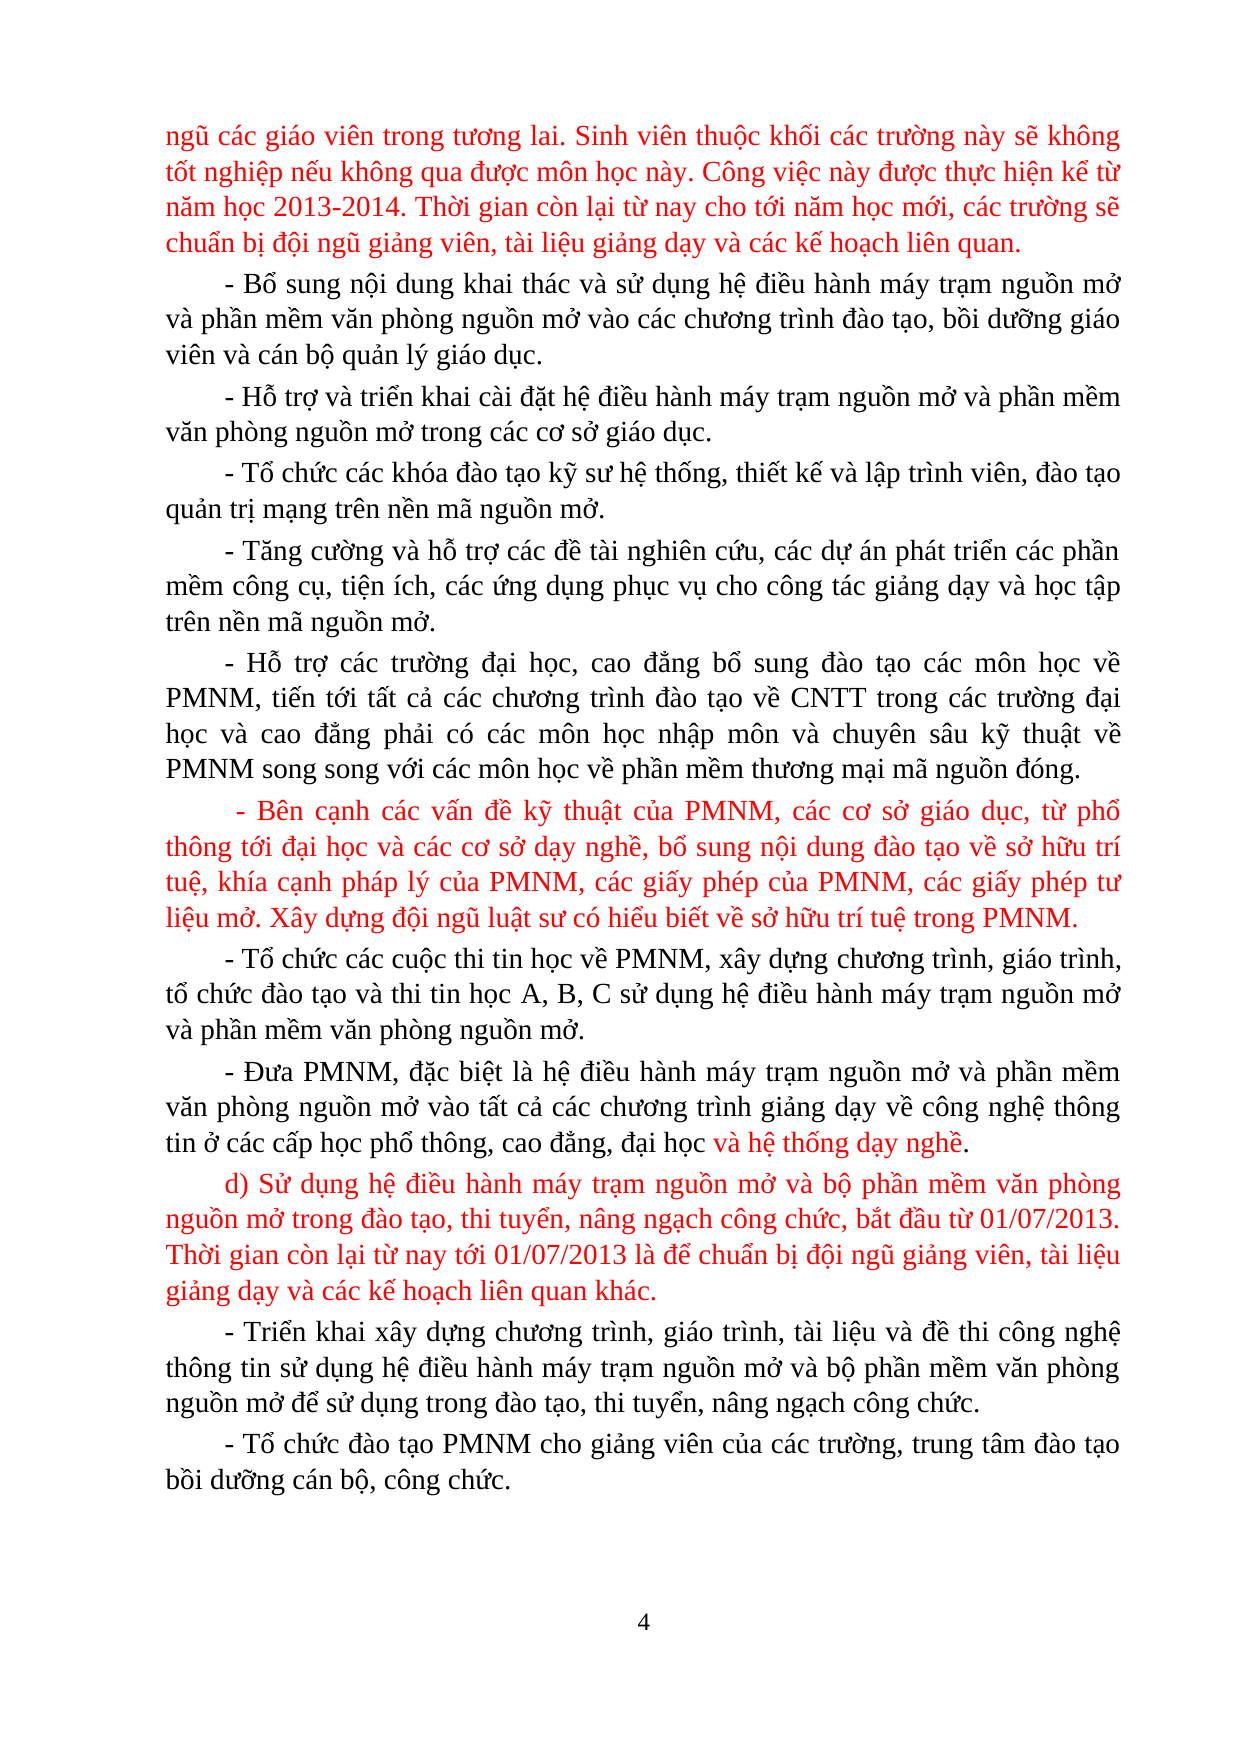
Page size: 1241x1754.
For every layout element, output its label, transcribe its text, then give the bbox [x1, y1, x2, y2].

text ngũ các giáo viên trong tương lai. Sinh viên thuộc khối các trường này sẽ không tốt nghiệp nếu không qua được môn học này. Công việc này được thực hiện kể từ năm học 2013-2014. Thời gian còn lại từ nay cho tới năm học mới, các trường sẽ chuẩn bị đội ngũ giảng viên, tài liệu giảng dạy và các kế hoạch liên quan. [165, 118, 1122, 258]
text - Tăng cường và hỗ trợ các đề tài nghiên cứu, các dự án phát triển các phần mềm công cụ, tiện ích, các ứng dụng phục vụ cho công tác giảng dạy và học tập trên nền mã nguồn mở. [165, 533, 1122, 637]
text - Triển khai xây dựng chương trình, giáo trình, tài liệu và đề thi công nghệ thông tin sử dụng hệ điều hành máy trạm nguồn mở và bộ phần mềm văn phòng nguồn mở để sử dụng trong đào tạo, thi tuyển, nâng ngạch công chức. [165, 1314, 1122, 1419]
text - Hỗ trợ và triển khai cài đặt hệ điều hành máy trạm nguồn mở và phần mềm văn phòng nguồn mở trong các cơ sở giáo dục. [165, 379, 1122, 448]
text - Bên cạnh các vấn đề kỹ thuật của PMNM, các cơ sở giáo dục, từ phổ thông tới đại học và các cơ sở dạy nghề, bổ sung nội dung đào tạo về sở hữu trí tuệ, khía cạnh pháp lý của PMNM, các giấy phép của PMNM, các giấy phép tư liệu mở. Xây dựng đội ngũ luật sư có hiểu biết về sở hữu trí tuệ trong PMNM. [165, 793, 1122, 933]
text - Tổ chức đào tạo PMNM cho giảng viên của các trường, trung tâm đào tạo bồi dưỡng cán bộ, công chức. [165, 1427, 1122, 1496]
text - Hỗ trợ các trường đại học, cao đẳng bổ sung đào tạo các môn học về PMNM, tiến tới tất cả các chương trình đào tạo về CNTT trong các trường đại học và cao đẳng phải có các môn học nhập môn và chuyên sâu kỹ thuật về PMNM song song với các môn học về phần mềm thương mại mã nguồn đóng. [165, 645, 1122, 785]
text d) Sử dụng hệ điều hành máy trạm nguồn mở và bộ phần mềm văn phòng nguồn mở trong đào tạo, thi tuyển, nâng ngạch công chức, bắt đầu từ 01/07/2013. Thời gian còn lại từ nay tới 01/07/2013 là để chuẩn bị đội ngũ giảng viên, tài liệu giảng dạy và các kế hoạch liên quan khác. [165, 1166, 1122, 1306]
text - Tổ chức các khóa đào tạo kỹ sư hệ thống, thiết kế và lập trình viên, đào tạo quản trị mạng trên nền mã nguồn mở. [165, 456, 1122, 525]
text - Tổ chức các cuộc thi tin học về PMNM, xây dựng chương trình, giáo trình, tổ chức đào tạo và thi tin học A, B, C sử dụng hệ điều hành máy trạm nguồn mở và phần mềm văn phòng nguồn mở. [165, 941, 1122, 1046]
text - Đưa PMNM, đặc biệt là hệ điều hành máy trạm nguồn mở và phần mềm văn phòng nguồn mở vào tất cả các chương trình giảng dạy về công nghệ thông tin ở các cấp học phổ thông, cao đẳng, đại học và hệ thống dạy nghề. [165, 1054, 1122, 1158]
text - Bổ sung nội dung khai thác và sử dụng hệ điều hành máy trạm nguồn mở và phần mềm văn phòng nguồn mở vào các chương trình đào tạo, bồi dưỡng giáo viên và cán bộ quản lý giáo dục. [165, 266, 1122, 371]
